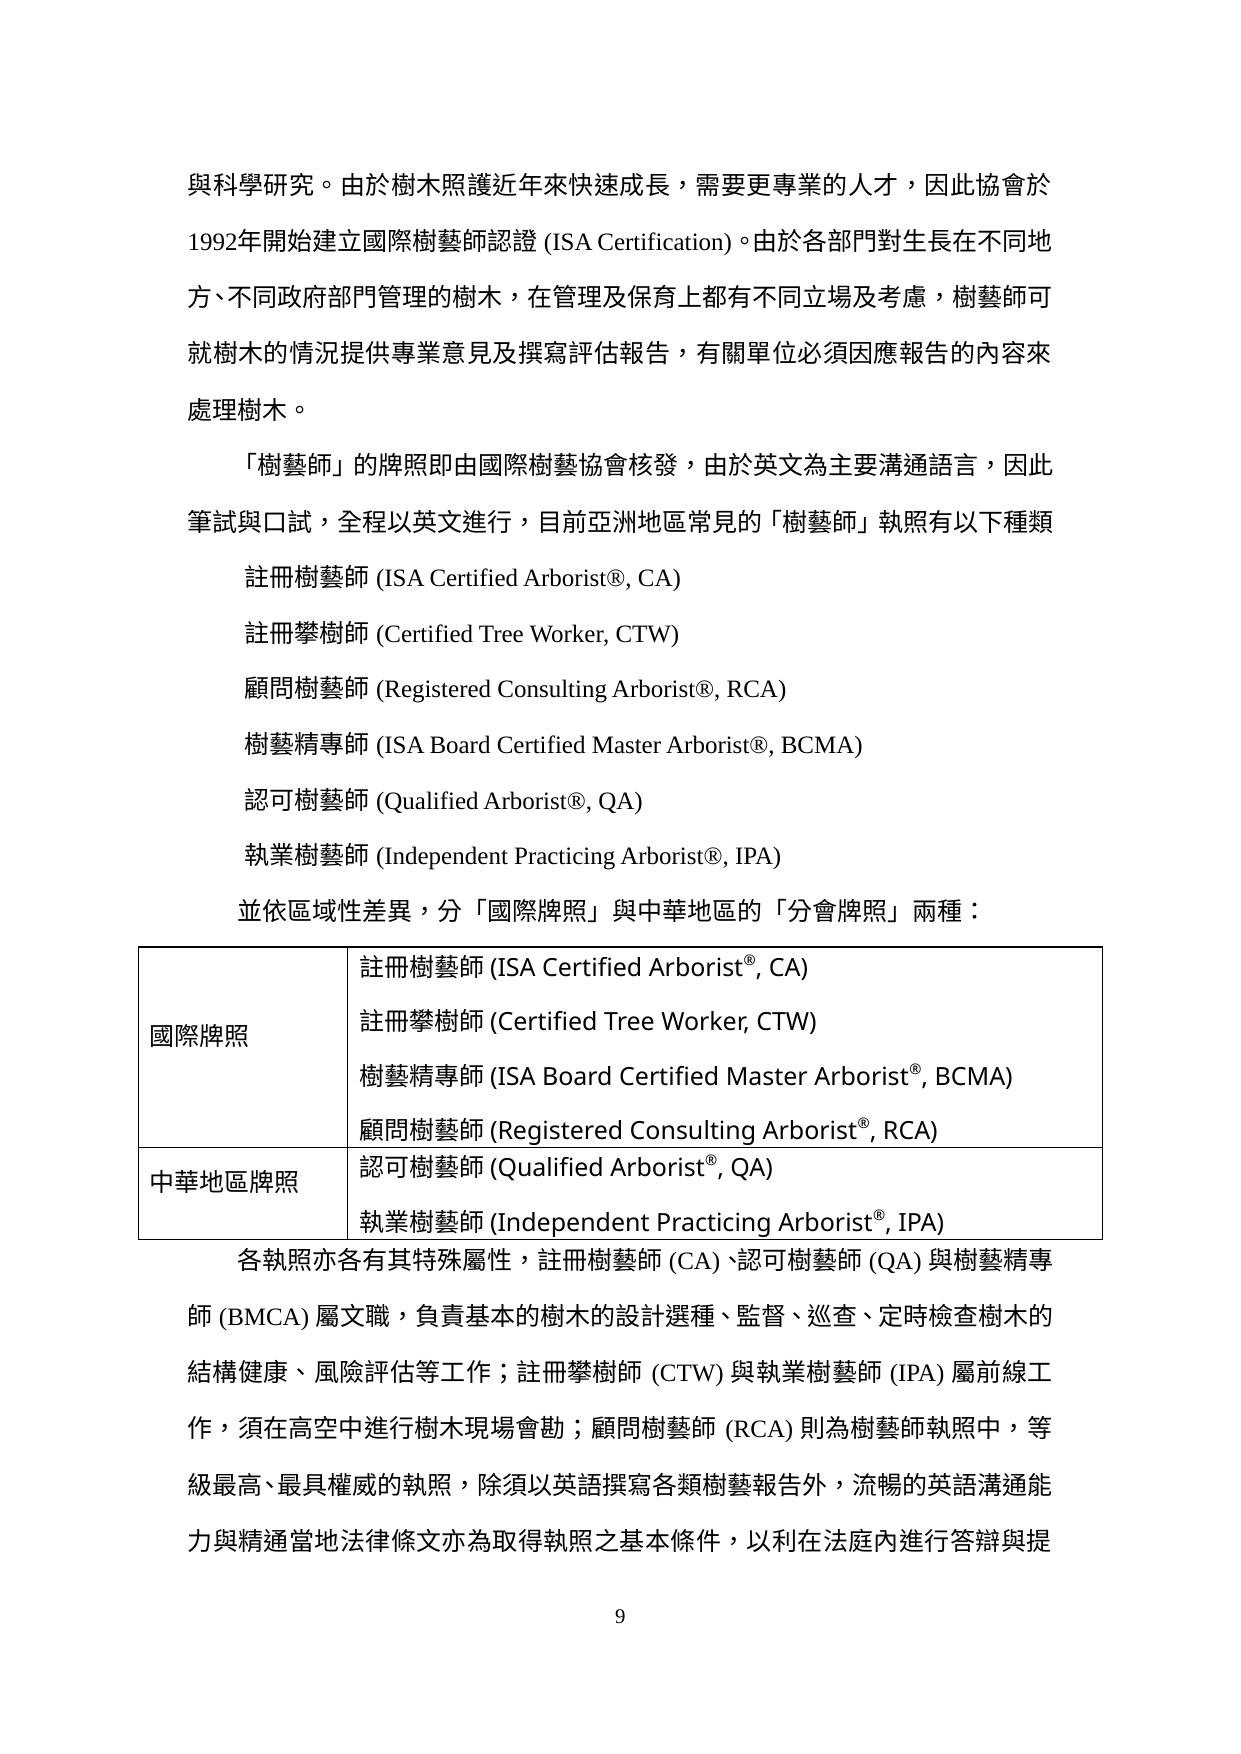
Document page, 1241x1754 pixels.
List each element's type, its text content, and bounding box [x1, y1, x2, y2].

text 「樹藝師」的牌照即由國際樹藝協會核發，由於英文為主要溝通語言，因此筆試與口試，全程以英文進行，目前亞洲地區常見的「樹藝師」執照有以下種類： [187, 445, 1053, 539]
text 註冊樹藝師 (ISA Certified Arborist®, CA) [237, 557, 1053, 594]
table_header 註冊樹藝師 (ISA Certified Arborist®, CA) 註冊攀樹師 (Certified Tree Worker, CTW) 樹藝精專師 (ISA Board Certified Master Arborist®, BCMA) 顧問樹藝師 (Registered Consulting Arborist®, RCA) [348, 948, 1102, 1147]
text 並依區域性差異，分「國際牌照」與中華地區的「分會牌照」兩種： [187, 891, 1053, 928]
text 樹藝精專師 (ISA Board Certified Master Arborist®, BCMA) [237, 724, 1053, 761]
table_cell 中華地區牌照 [139, 1148, 347, 1238]
table_header 國際牌照 [139, 948, 347, 1147]
table_cell 認可樹藝師 (Qualified Arborist®, QA) 執業樹藝師 (Independent Practicing Arborist®, IPA) [348, 1148, 1102, 1238]
text 執業樹藝師 (Independent Practicing Arborist®, IPA) [237, 835, 1053, 873]
text 註冊攀樹師 (Certified Tree Worker, CTW) [237, 613, 1053, 650]
text 與科學研究。由於樹木照護近年來快速成長，需要更專業的人才，因此協會於1992年開始建立國際樹藝師認證 (ISA Certification)。由於各部門對生長在不同地方、不同政府部門管理的樹木，在管理及保育上都有不同立場及考慮，樹藝師可就樹木的情況提供專業意見及撰寫評估報告，有關單位必須因應報告的內容來處理樹木。 [187, 164, 1053, 427]
text 認可樹藝師 (Qualified Arborist®, QA) [237, 779, 1053, 817]
text 顧問樹藝師 (Registered Consulting Arborist®, RCA) [237, 668, 1053, 706]
text 各執照亦各有其特殊屬性，註冊樹藝師 (CA)、認可樹藝師 (QA) 與樹藝精專師 (BMCA) 屬文職，負責基本的樹木的設計選種、監督、巡查、定時檢查樹木的結構健康、風險評估等工作；註冊攀樹師 (CTW) 與執業樹藝師 (IPA) 屬前線工作，須在高空中進行樹木現場會勘；顧問樹藝師 (RCA) 則為樹藝師執照中，等級最高、最具權威的執照，除須以英語撰寫各類樹藝報告外，流暢的英語溝通能力與精通當地法律條文亦為取得執照之基本條件，以利在法庭內進行答辯與提 [187, 1240, 1053, 1558]
